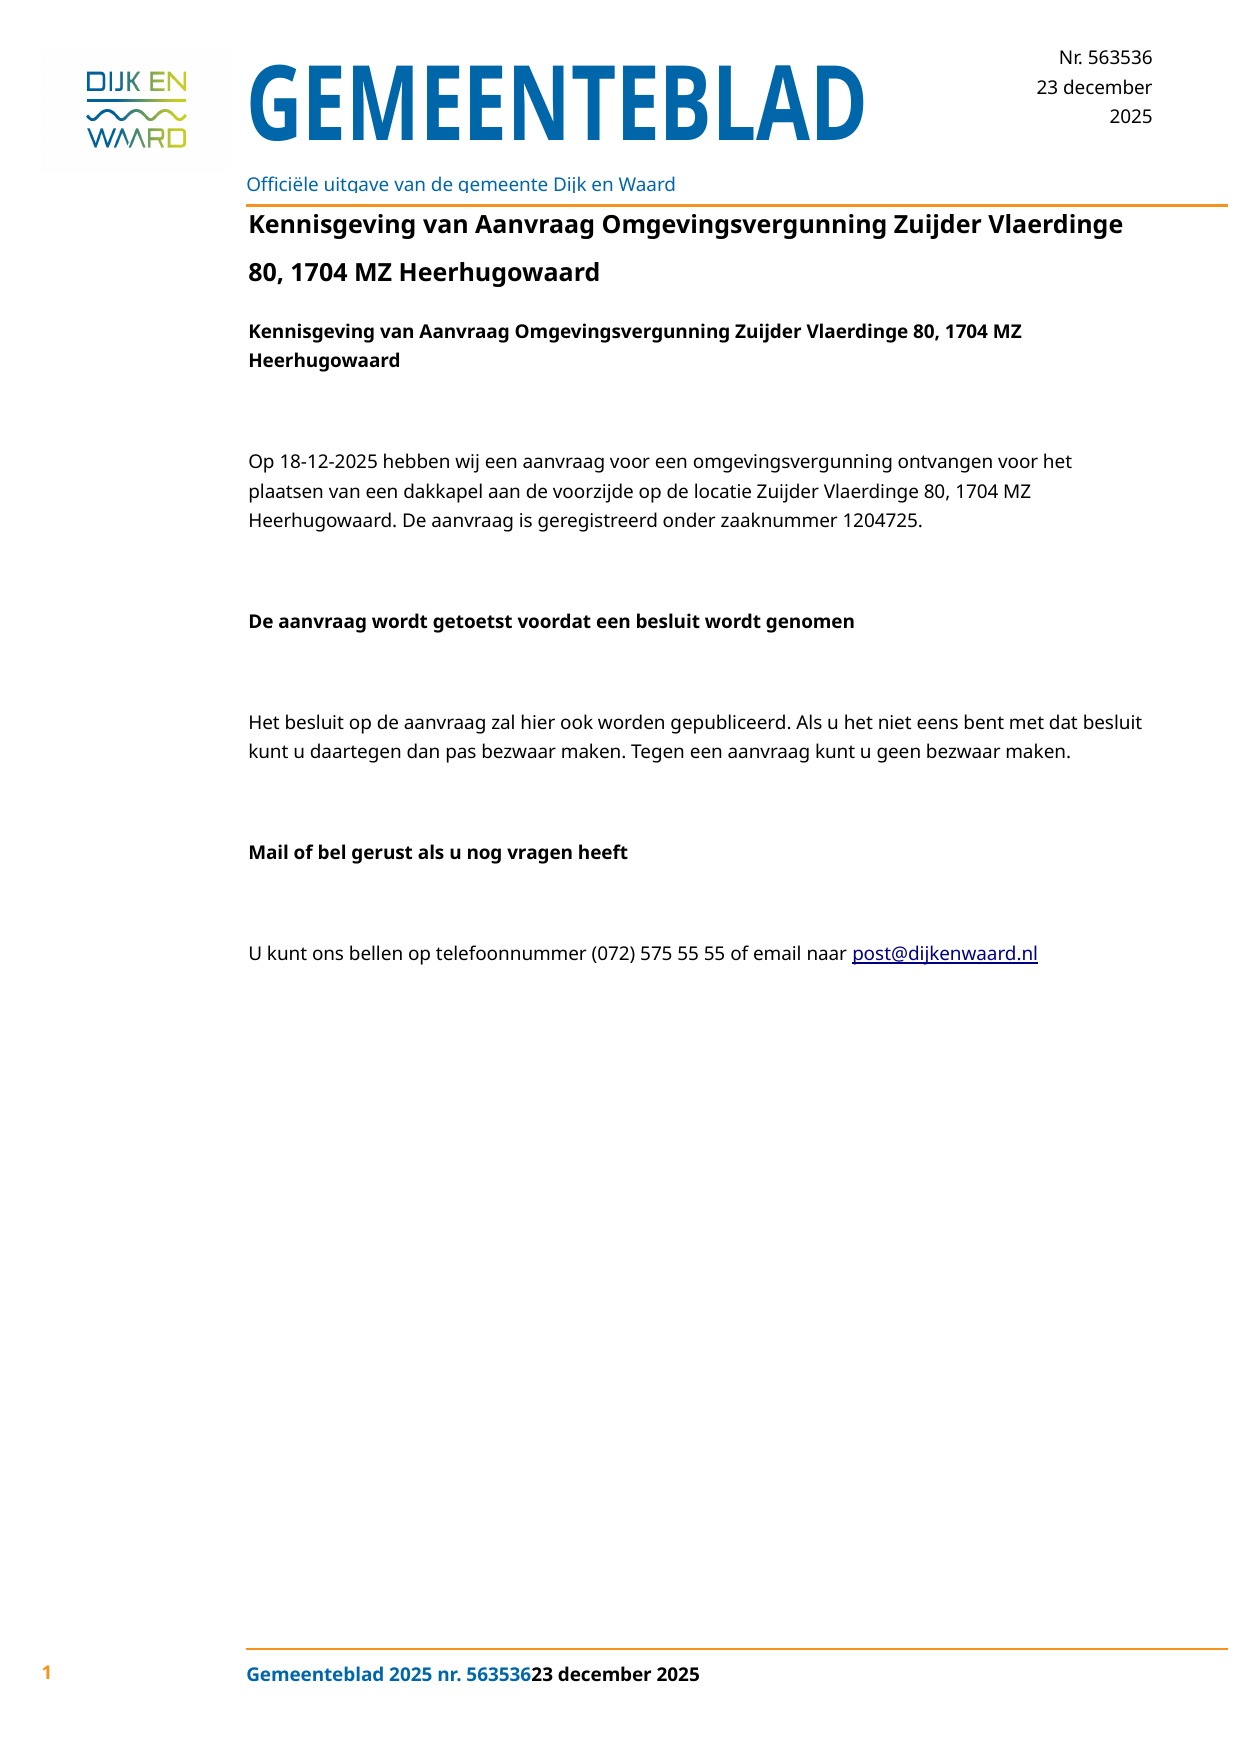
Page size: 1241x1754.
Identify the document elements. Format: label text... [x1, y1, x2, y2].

text Kennisgeving van Aanvraag Omgevingsvergunning Zuijder Vlaerdinge 80, 1704 MZ Heerhugowaard [248, 207, 1152, 288]
picture [41, 47, 231, 172]
text Op 18-12-2025 hebben wij een aanvraag voor een omgevingsvergunning ontvangen voor het plaatsen van een dakkapel aan de voorzijde op de locatie Zuijder Vlaerdinge 80, 1704 MZ Heerhugowaard. De aanvraag is geregistreerd onder zaaknummer 1204725. [248, 448, 1152, 533]
text Het besluit op de aanvraag zal hier ook worden gepubliceerd. Als u het niet eens bent met dat besluit kunt u daartegen dan pas bezwaar maken. Tegen een aanvraag kunt u geen bezwaar maken. [248, 709, 1152, 764]
text Mail of bel gerust als u nog vragen heeft [248, 839, 1152, 865]
text Kennisgeving van Aanvraag Omgevingsvergunning Zuijder Vlaerdinge 80, 1704 MZ Heerhugowaard [248, 318, 1152, 373]
text De aanvraag wordt getoetst voordat een besluit wordt genomen [248, 608, 1152, 634]
text U kunt ons bellen op telefoonnummer (072) 575 55 55 of email naar post@dijkenwaard.nl [248, 940, 1152, 966]
